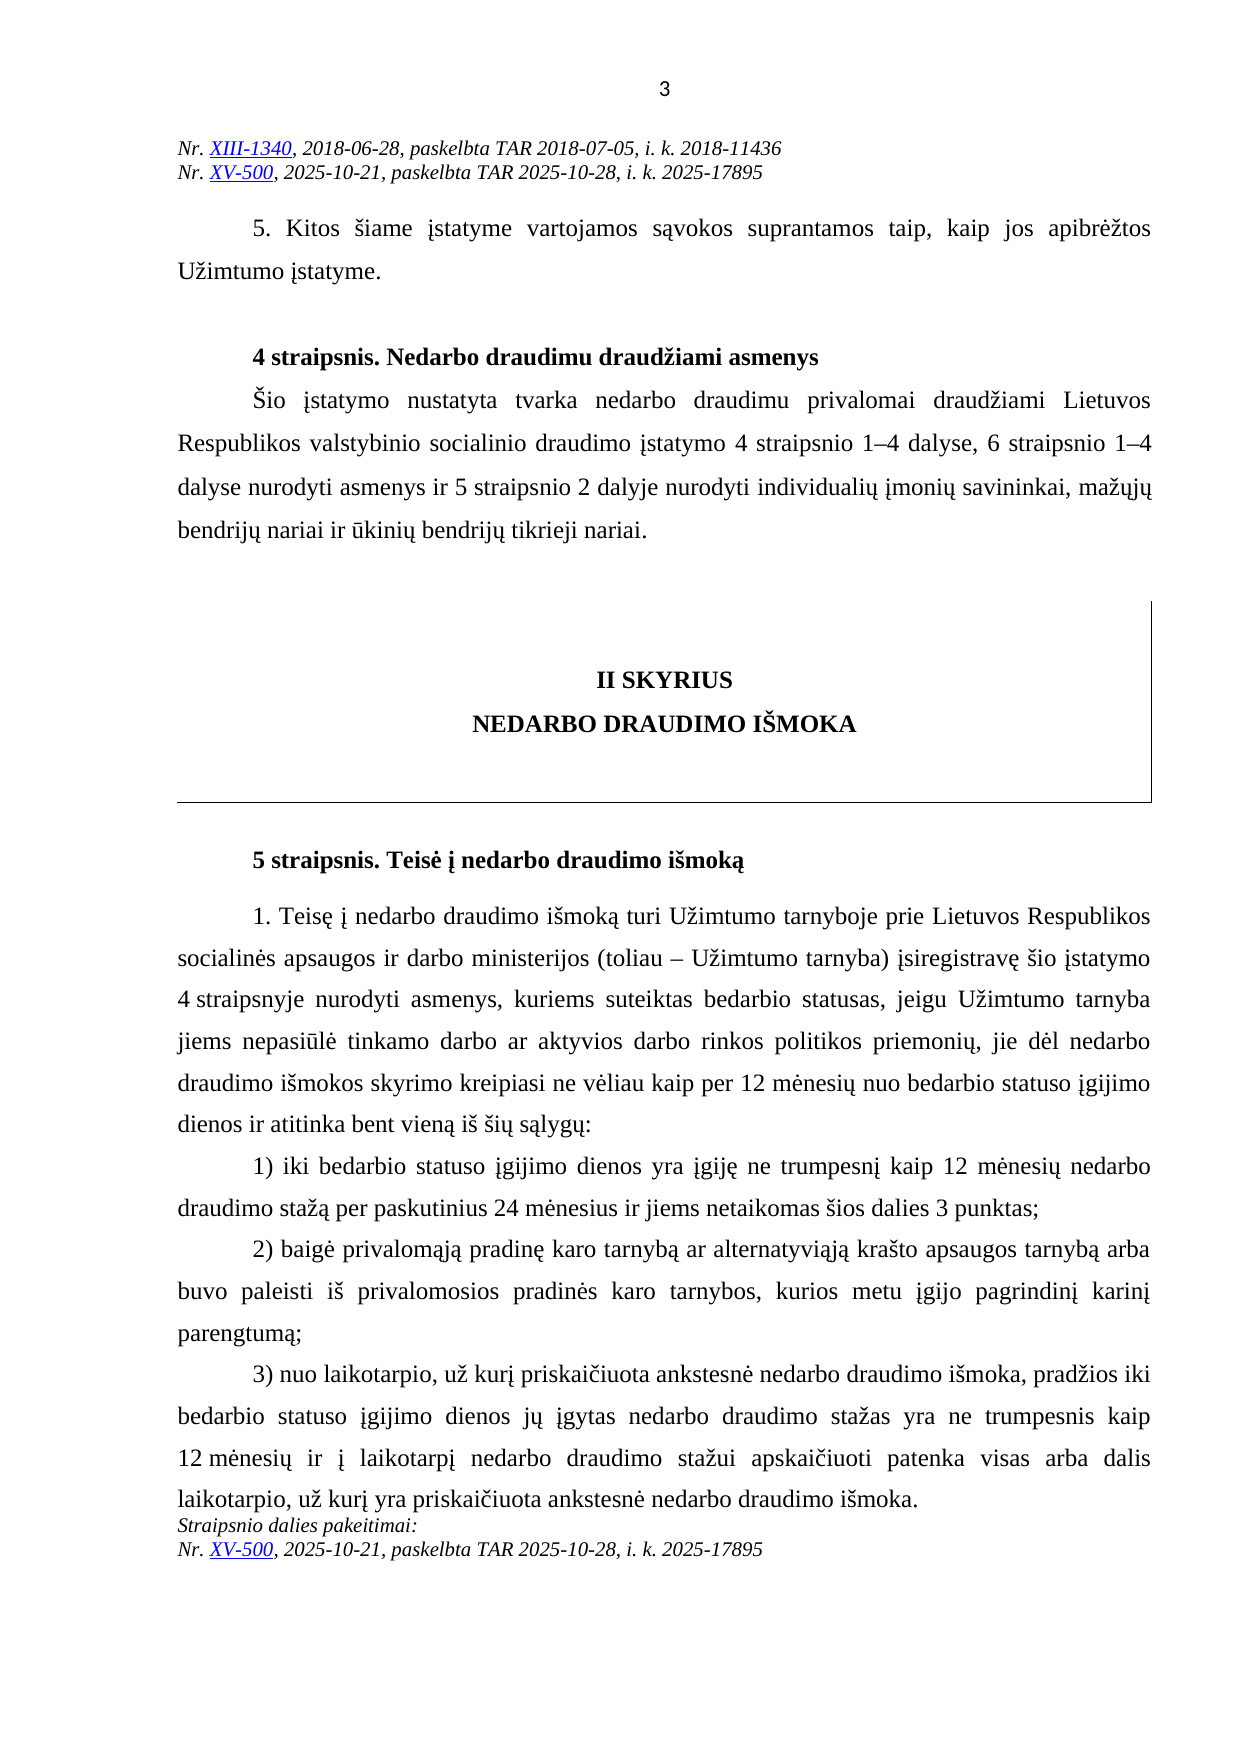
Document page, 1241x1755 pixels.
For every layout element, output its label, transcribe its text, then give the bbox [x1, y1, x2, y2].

text 5. Kitos šiame įstatyme vartojamos sąvokos suprantamos taip, kaip jos apibrėžtos Užimtumo įstatyme. [177, 213, 1152, 285]
text NEDARBO DRAUDIMO IŠMOKA [177, 644, 1152, 802]
text Straipsnio dalies pakeitimai: [177, 1513, 1152, 1537]
text 5 straipsnis. Teisė į nedarbo draudimo išmoką [177, 845, 1152, 874]
text Nr. XIII-1340, 2018-06-28, paskelbta TAR 2018-07-05, i. k. 2018-11436 [177, 136, 1152, 160]
text 1. Teisę į nedarbo draudimo išmoką turi Užimtumo tarnyboje prie Lietuvos Respublikos socialinės apsaugos ir darbo ministerijos (toliau – Užimtumo tarnyba) įsiregistravę šio įstatymo 4 straipsnyje nurodyti asmenys, kuriems suteiktas bedarbio statusas, jeigu Užimtumo tarnyba jiems nepasiūlė tinkamo darbo ar aktyvios darbo rinkos politikos priemonių, jie dėl nedarbo draudimo išmokos skyrimo kreipiasi ne vėliau kaip per 12 mėnesių nuo bedarbio statuso įgijimo dienos ir atitinka bent vieną iš šių sąlygų: [177, 888, 1152, 1138]
text Šio įstatymo nustatyta tvarka nedarbo draudimu privalomai draudžiami Lietuvos Respublikos valstybinio socialinio draudimo įstatymo 4 straipsnio 1–4 dalyse, 6 straipsnio 1–4 dalyse nurodyti asmenys ir 5 straipsnio 2 dalyje nurodyti individualių įmonių savininkai, mažųjų bendrijų nariai ir ūkinių bendrijų tikrieji nariai. [177, 385, 1152, 543]
text 2) baigė privalomąją pradinę karo tarnybą ar alternatyviąją krašto apsaugos tarnybą arba buvo paleisti iš privalomosios pradinės karo tarnybos, kurios metu įgijo pagrindinį karinį parengtumą; [177, 1222, 1152, 1347]
text Nr. XV-500, 2025-10-21, paskelbta TAR 2025-10-28, i. k. 2025-17895 [177, 1537, 1152, 1561]
text 3) nuo laikotarpio, už kurį priskaičiuota ankstesnė nedarbo draudimo išmoka, pradžios iki bedarbio statuso įgijimo dienos jų įgytas nedarbo draudimo stažas yra ne trumpesnis kaip 12 mėnesių ir į laikotarpį nedarbo draudimo stažui apskaičiuoti patenka visas arba dalis laikotarpio, už kurį yra priskaičiuota ankstesnė nedarbo draudimo išmoka. [177, 1347, 1152, 1513]
text 4 straipsnis. Nedarbo draudimu draudžiami asmenys [177, 342, 1152, 371]
text II SKYRIUS [177, 601, 1151, 644]
text 1) iki bedarbio statuso įgijimo dienos yra įgiję ne trumpesnį kaip 12 mėnesių nedarbo draudimo stažą per paskutinius 24 mėnesius ir jiems netaikomas šios dalies 3 punktas; [177, 1138, 1152, 1222]
text Nr. XV-500, 2025-10-21, paskelbta TAR 2025-10-28, i. k. 2025-17895 [177, 160, 1152, 184]
